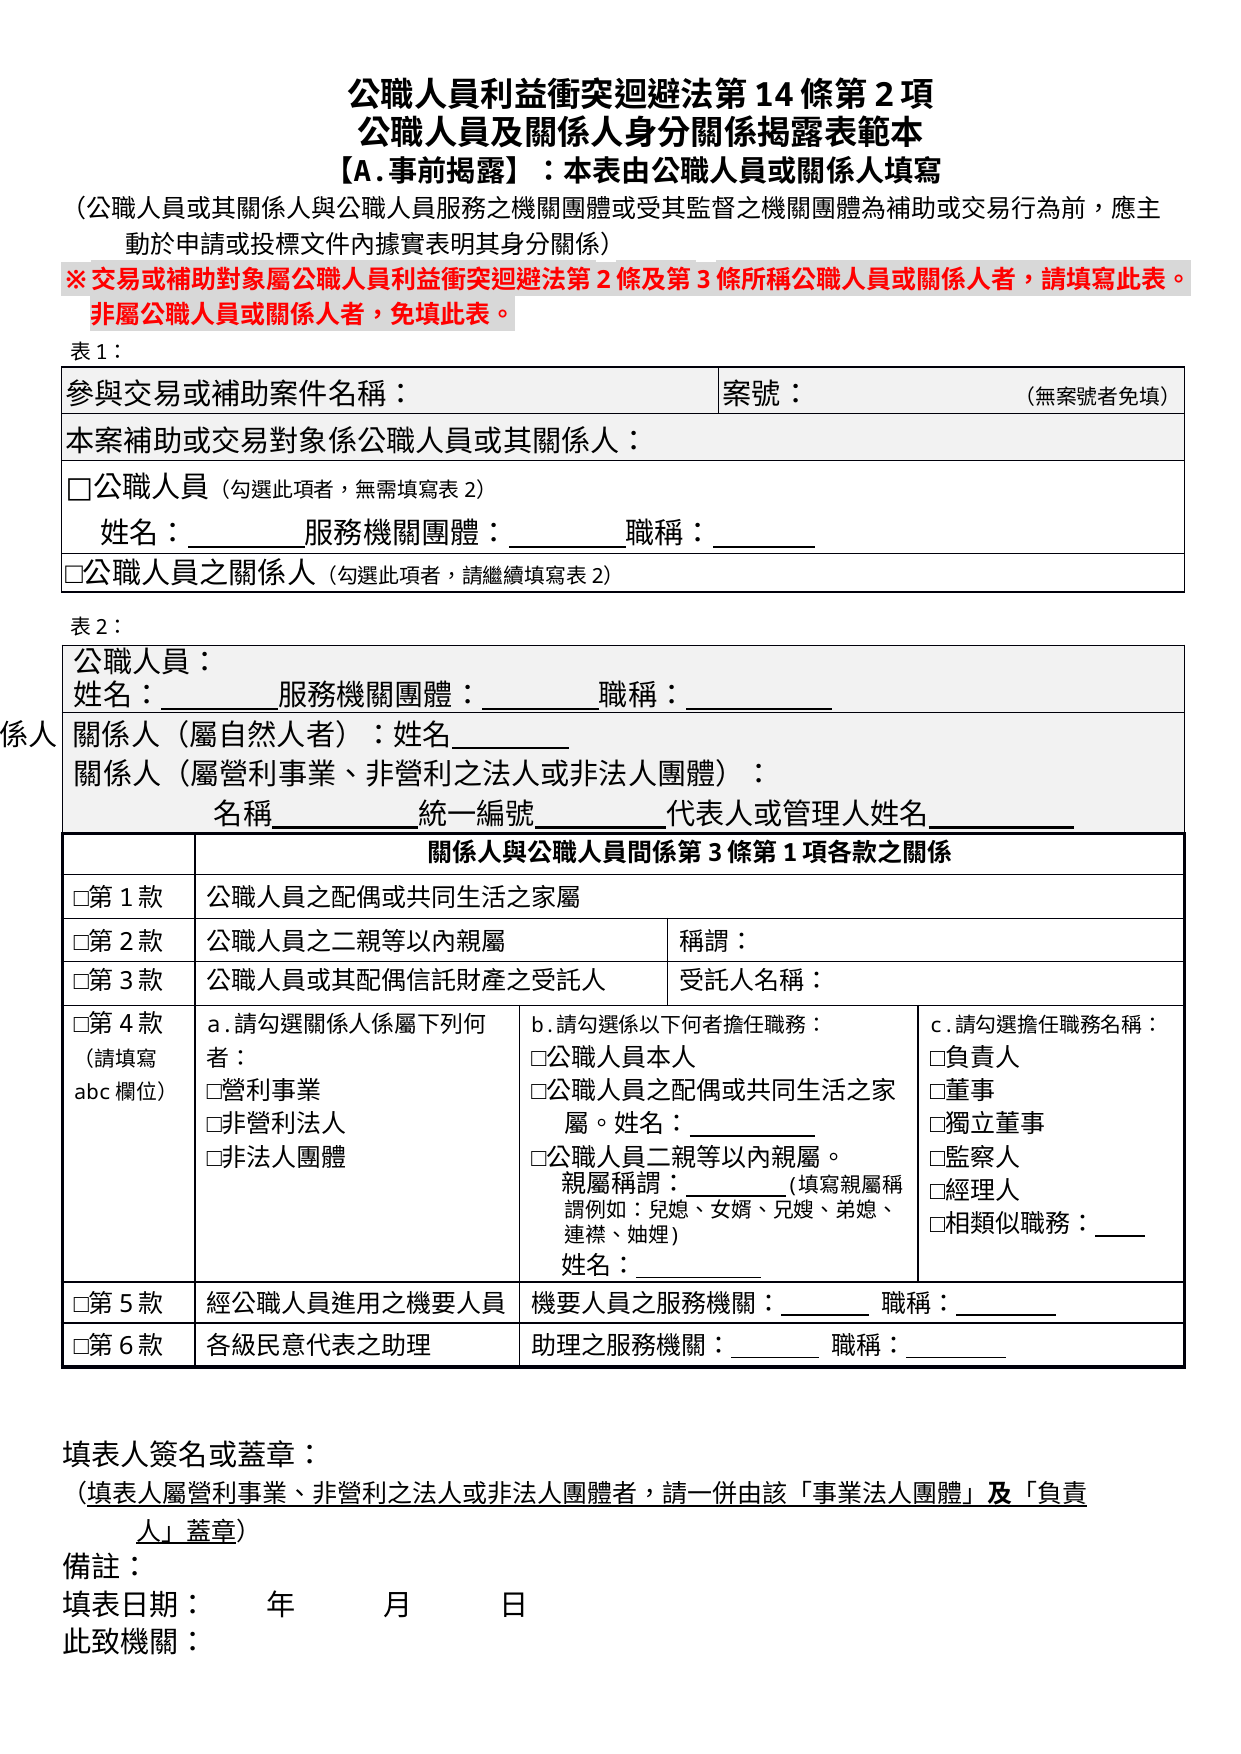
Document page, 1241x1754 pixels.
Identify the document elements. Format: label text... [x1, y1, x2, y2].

table_cell a.請勾選關係人係屬下列何者： □營利事業 □非營利法人 □非法人團體 [196, 1006, 519, 1281]
table_header 公職人員： 姓名： 服務機關團體： 職稱： [63, 646, 1184, 712]
table_cell □公職人員之關係人（勾選此項者，請繼續填寫表2） [62, 554, 1184, 591]
text 公職人員及關係人身分關係揭露表範本 [33, 114, 1240, 152]
table_cell 關係人與公職人員間係第3條第1項各款之關係 [196, 835, 1183, 874]
table_cell c.請勾選擔任職務名稱： □負責人 □董事 □獨立董事 □監察人 □經理人 □相類似職務： [919, 1006, 1183, 1281]
table_cell □第5款 [64, 1283, 194, 1322]
text 此致機關： [62, 1623, 1110, 1660]
table_cell b.請勾選係以下何者擔任職務： □公職人員本人 □公職人員之配偶或共同生活之家屬。姓名： □公職人員二親等以內親屬。 親屬稱謂： (填寫親屬稱謂例如：兒媳、女婿、兄嫂、弟媳、連襟、妯娌) 姓名： [520, 1006, 917, 1281]
table_cell 各級民意代表之助理 [196, 1324, 519, 1365]
table_cell 公職人員之配偶或共同生活之家屬 [196, 875, 1183, 918]
text 填表日期： 年 月 日 [62, 1585, 1110, 1623]
text 公職人員利益衝突迴避法第14條第2項 [33, 77, 1240, 114]
table_cell 助理之服務機關： 職稱： [520, 1324, 1183, 1365]
table_cell 稱謂： [668, 919, 1183, 961]
text 填表人簽名或蓋章： [62, 1435, 1110, 1473]
text （填表人屬營利事業、非營利之法人或非法人團體者，請一併由該「事業法人團體」及「負責人」蓋章） [62, 1473, 1110, 1548]
table_cell 公職人員或其配偶信託財產之受託人 [196, 962, 667, 1005]
text 表1： [33, 331, 1189, 366]
table_cell 經公職人員進用之機要人員 [196, 1283, 519, 1322]
table_cell 公職人員之二親等以內親屬 [196, 919, 667, 961]
table_cell □公職人員（勾選此項者，無需填寫表2） 姓名： 服務機關團體： 職稱： [62, 461, 1184, 553]
text 備註： [62, 1548, 1110, 1585]
text 【A.事前揭露】：本表由公職人員或關係人填寫 [33, 152, 1234, 189]
table_cell □第1款 [64, 875, 194, 918]
table_cell □第3款 [64, 962, 194, 1005]
table_cell 本案補助或交易對象係公職人員或其關係人： [62, 414, 1184, 460]
table_cell □第2款 [64, 919, 194, 961]
table_cell [64, 835, 194, 874]
table_cell □第4款 （請填寫abc欄位） [64, 1006, 194, 1281]
list ※交易或補助對象屬公職人員利益衝突迴避法第2條及第3條所稱公職人員或關係人者，請填寫此表。非屬公職人員或關係人者，免填此表。 [61, 260, 1184, 331]
text 表2： [33, 592, 1110, 644]
table_cell 受託人名稱： [668, 962, 1183, 1005]
table_cell 關係人 關係人（屬自然人者）：姓名 關係人（屬營利事業、非營利之法人或非法人團體）： 名稱 統一編號 代表人或管理人姓名 [63, 713, 1184, 832]
table_header 案號： （無案號者免填） [719, 368, 1184, 413]
table_cell □第6款 [64, 1324, 194, 1365]
list （公職人員或其關係人與公職人員服務之機關團體或受其監督之機關團體為補助或交易行為前，應主動於申請或投標文件內據實表明其身分關係） [61, 189, 1184, 260]
table_cell 機要人員之服務機關： 職稱： [520, 1283, 1183, 1322]
table_header 參與交易或補助案件名稱： [62, 368, 718, 413]
